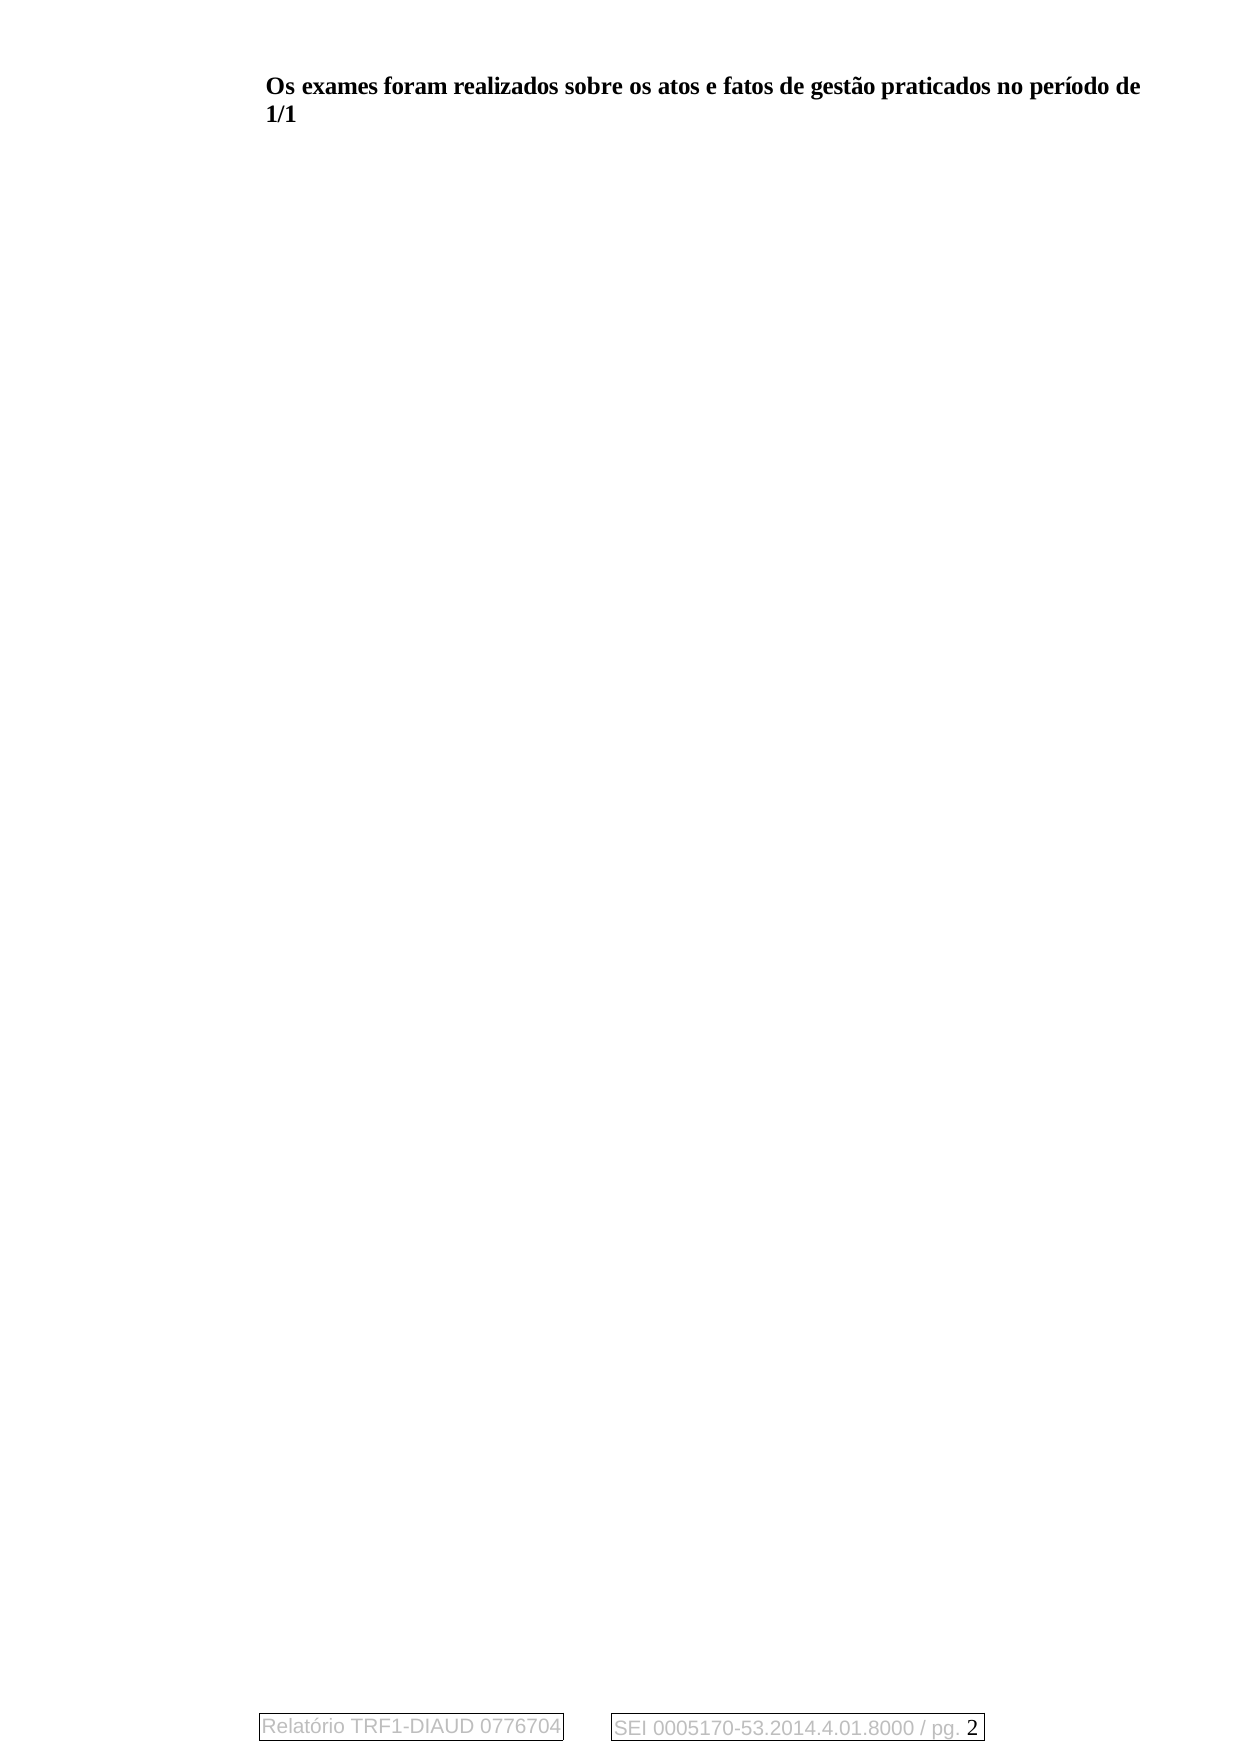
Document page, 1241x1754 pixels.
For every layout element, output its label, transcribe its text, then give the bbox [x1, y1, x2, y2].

text Os exames foram realizados sobre os atos e fatos de gestão praticados no período de 1/1 [265, 71, 1178, 128]
